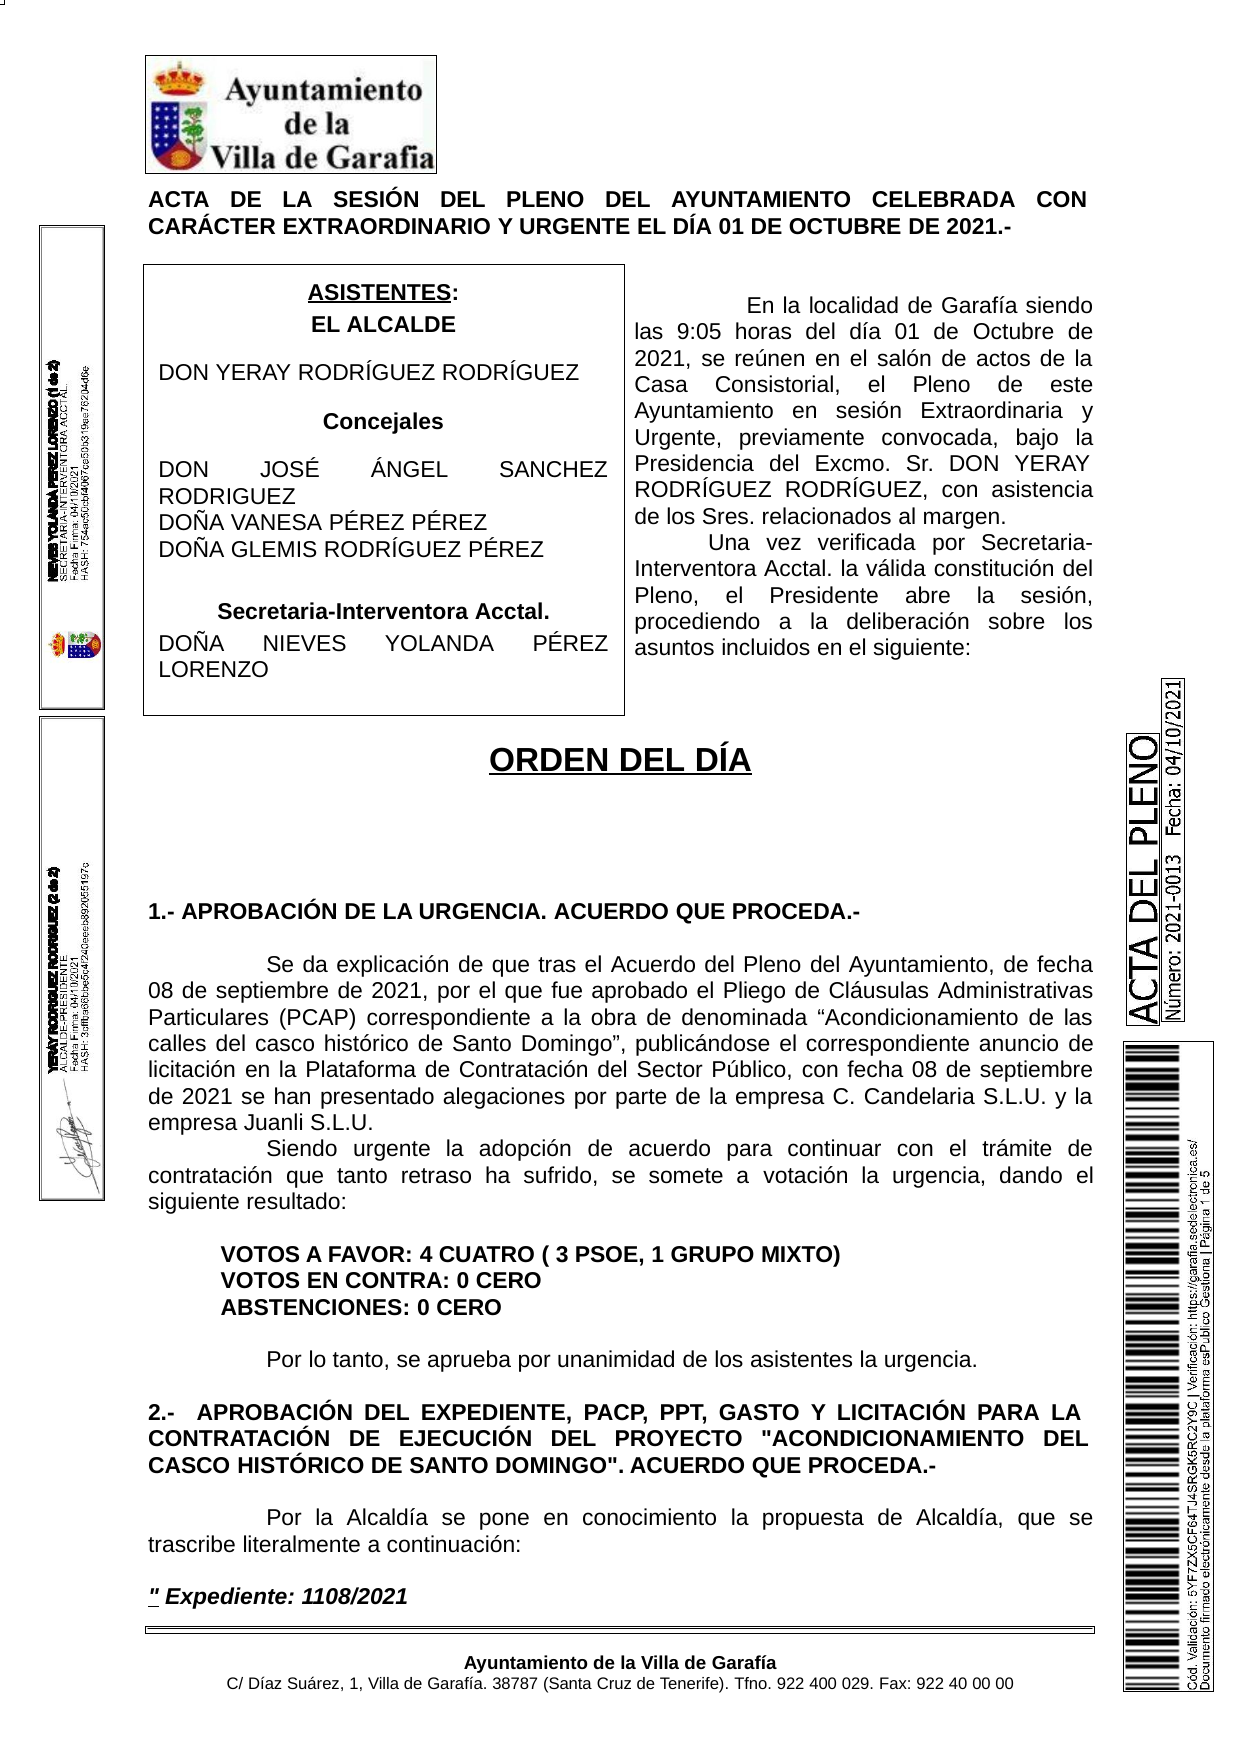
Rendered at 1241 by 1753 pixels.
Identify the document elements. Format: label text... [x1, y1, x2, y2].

text Urgente, previamente convocada, bajo la [634, 424, 1118, 450]
text DON [158, 457, 260, 483]
text licitación en la Plataforma de Contratación del Sector Público, con fecha 08 de septiembre [148, 1057, 1117, 1083]
text EL ALCALDE [311, 312, 605, 337]
text asuntos incluidos en el siguiente: [634, 635, 1117, 661]
text 1.- APROBACIÓN DE LA URGENCIA. ACUERDO QUE PROCEDA.- [148, 899, 885, 925]
text 2021, se reúnen en el salón de actos de la [634, 346, 1117, 371]
text Interventora Acctal. la válida constitución del [634, 556, 1117, 582]
text ASISTENTES: [307, 280, 484, 305]
text Se da explicación de que tras el Acuerdo del Pleno del Ayuntamiento, de fecha [266, 952, 1117, 977]
text procediendo a la deliberación sobre los [634, 609, 1117, 635]
text CASCO HISTÓRICO DE SANTO DOMINGO". ACUERDO QUE PROCEDA.- [148, 1453, 1117, 1478]
text 08 de septiembre de 2021, por el que fue aprobado el Pliego de Cláusulas Administrativas [148, 978, 1117, 1004]
text CONTRATACIÓN DE EJECUCIÓN DEL PROYECTO "ACONDICIONAMIENTO DEL [148, 1426, 1117, 1452]
picture [40, 226, 104, 709]
text Siendo urgente la adopción de acuerdo para continuar con el trámite de [266, 1136, 1117, 1162]
text ORDEN DEL DÍA [489, 741, 777, 779]
text En la localidad de Garafía siendo [746, 293, 1117, 318]
text Ayuntamiento en sesión Extraordinaria y [634, 398, 1118, 424]
text siguiente resultado: [148, 1189, 1117, 1215]
picture [40, 717, 104, 1200]
text " [148, 1584, 165, 1610]
text Una vez verificada por Secretaria- [708, 530, 1117, 556]
text empresa Juanli S.L.U. [148, 1110, 1117, 1136]
text CARÁCTER EXTRAORDINARIO Y URGENTE EL DÍA 01 DE OCTUBRE DE 2021.- [148, 214, 1117, 239]
text NIEVES [262, 631, 371, 656]
text trascribe literalmente a continuación: [148, 1532, 1117, 1557]
text ACTA DE LA SESIÓN DEL PLENO DEL AYUNTAMIENTO CELEBRADA CON [148, 187, 1117, 213]
text contratación que tanto retraso ha sufrido, se somete a votación la urgencia, dando el [148, 1163, 1117, 1188]
text Secretaria-Interventora Acctal. [217, 599, 574, 624]
text DON YERAY RODRÍGUEZ RODRÍGUEZ [158, 360, 605, 386]
text DOÑA [158, 631, 249, 656]
text Por lo tanto, se aprueba por unanimidad de los asistentes la urgencia. [266, 1347, 1001, 1373]
picture [1162, 679, 1184, 1021]
text Particulares (PCAP) correspondiente a la obra de denominada “Acondicionamiento de las [148, 1004, 1117, 1030]
text Casa Consistorial, el Pleno de este [634, 372, 1118, 397]
text 2.- APROBACIÓN DEL EXPEDIENTE, PACP, PPT, GASTO Y LICITACIÓN PARA LA [148, 1400, 1117, 1426]
text C/ Díaz Suárez, 1, Villa de Garafía. 38787 (Santa Cruz de Tenerife). Tfno. 922 400 029. Fax: 922 40 00 00 [226, 1674, 1039, 1693]
text SANCHEZ [499, 457, 633, 483]
picture [1124, 1042, 1213, 1691]
text VOTOS A FAVOR: 4 CUATRO ( 3 PSOE, 1 GRUPO MIXTO) [220, 1242, 871, 1267]
text VOTOS EN CONTRA: 0 CERO [220, 1268, 871, 1294]
text ÁNGEL [371, 457, 473, 483]
text DOÑA VANESA PÉREZ PÉREZ [158, 510, 514, 536]
picture [146, 1627, 1094, 1633]
text ABSTENCIONES: 0 CERO [220, 1294, 871, 1320]
text Pleno, el Presidente abre la sesión, [634, 583, 1117, 608]
text Expediente: 1108/2021 [165, 1584, 434, 1610]
text RODRIGUEZ [158, 484, 514, 509]
text JOSÉ [260, 457, 344, 483]
text de 2021 se han presentado alegaciones por parte de la empresa C. Candelaria S.L.U. y la [148, 1084, 1117, 1109]
text LORENZO [158, 657, 294, 683]
text Concejales [323, 409, 605, 434]
text PÉREZ [532, 631, 633, 656]
picture [1127, 734, 1159, 1025]
text YOLANDA [384, 631, 519, 656]
text Por la Alcaldía se pone en conocimiento la propuesta de Alcaldía, que se [266, 1505, 1117, 1531]
text [473, 457, 499, 483]
picture [146, 56, 436, 173]
text de los Sres. relacionados al margen. [634, 504, 1118, 529]
text RODRÍGUEZ RODRÍGUEZ, con asistencia [634, 477, 1118, 503]
text [344, 457, 371, 483]
picture [144, 265, 624, 715]
text Presidencia del Excmo. Sr. DON YERAY [634, 451, 1118, 477]
text Ayuntamiento de la Villa de Garafía [463, 1653, 1039, 1674]
text calles del casco histórico de Santo Domingo”, publicándose el correspondiente anuncio de [148, 1031, 1117, 1057]
text DOÑA GLEMIS RODRÍGUEZ PÉREZ [158, 537, 568, 562]
text las 9:05 horas del día 01 de Octubre de [634, 319, 1118, 345]
